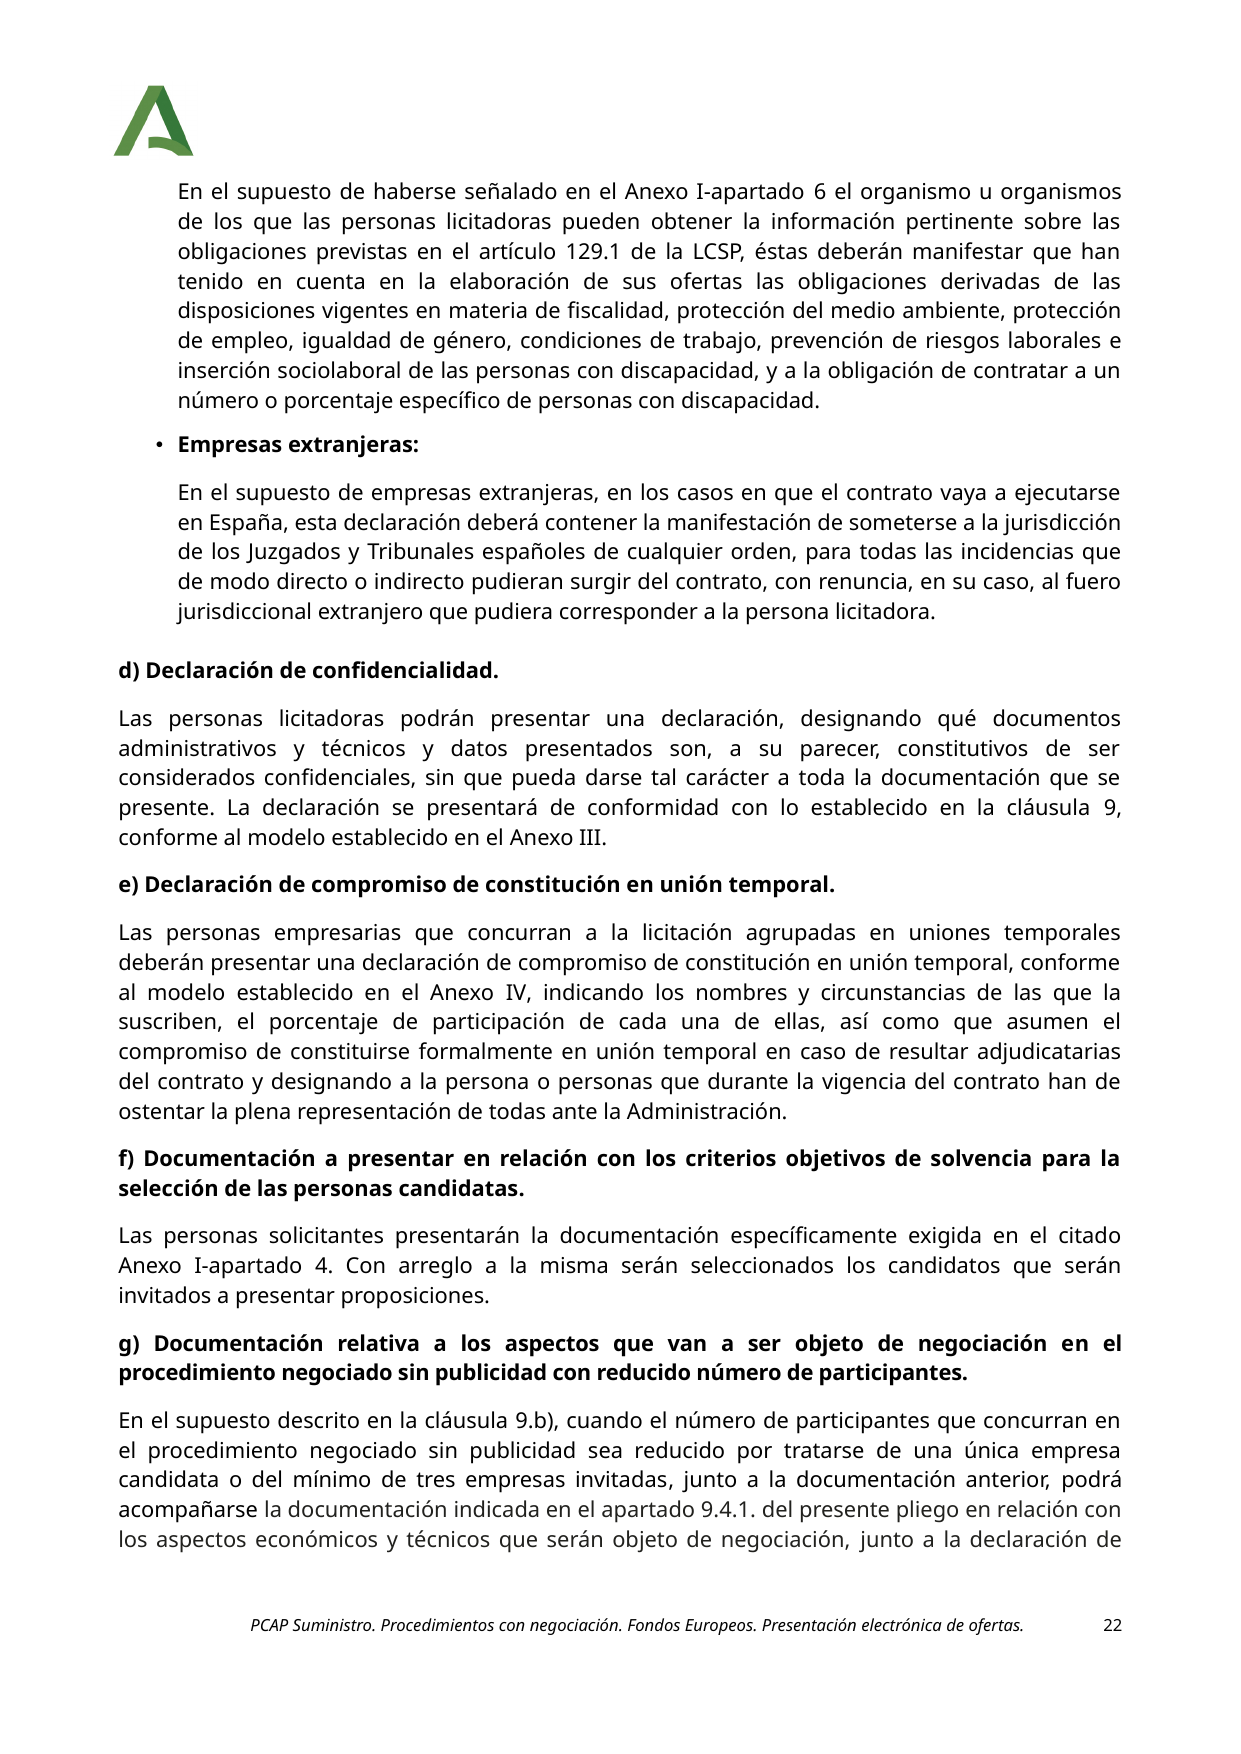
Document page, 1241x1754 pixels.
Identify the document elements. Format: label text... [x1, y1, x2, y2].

text En el supuesto de haberse señalado en el Anexo I-apartado 6 el organismo u organismos de los que las personas licitadoras pueden obtener la información pertinente sobre las obligaciones previstas en el artículo 129.1 de la LCSP, éstas deberán manifestar que han tenido en cuenta en la elaboración de sus ofertas las obligaciones derivadas de las disposiciones vigentes en materia de fiscalidad, protección del medio ambiente, protección de empleo, igualdad de género, condiciones de trabajo, prevención de riesgos laborales e inserción sociolaboral de las personas con discapacidad, y a la obligación de contratar a un número o porcentaje específico de personas con discapacidad. [177, 176, 1122, 415]
text En el supuesto de empresas extranjeras, en los casos en que el contrato vaya a ejecutarse en España, esta declaración deberá contener la manifestación de someterse a la jurisdicción de los Juzgados y Tribunales españoles de cualquier orden, para todas las incidencias que de modo directo o indirecto pudieran surgir del contrato, con renuncia, en su caso, al fuero jurisdiccional extranjero que pudiera corresponder a la persona licitadora. [177, 477, 1122, 626]
text Las personas licitadoras podrán presentar una declaración, designando qué documentos administrativos y técnicos y datos presentados son, a su parecer, constitutivos de ser considerados confidenciales, sin que pueda darse tal carácter a toda la documentación que se presente. La declaración se presentará de conformidad con lo establecido en la cláusula 9, conforme al modelo establecido en el Anexo III. [118, 703, 1122, 852]
text Las personas solicitantes presentarán la documentación específicamente exigida en el citado Anexo I-apartado 4. Con arreglo a la misma serán seleccionados los candidatos que serán invitados a presentar proposiciones. [118, 1220, 1122, 1310]
text e) Declaración de compromiso de constitución en unión temporal. [118, 869, 1122, 899]
text g) Documentación relativa a los aspectos que van a ser objeto de negociación en el procedimiento negociado sin publicidad con reducido número de participantes. [118, 1327, 1122, 1387]
text Las personas empresarias que concurran a la licitación agrupadas en uniones temporales deberán presentar una declaración de compromiso de constitución en unión temporal, conforme al modelo establecido en el Anexo IV, indicando los nombres y circunstancias de las que la suscriben, el porcentaje de participación de cada una de ellas, así como que asumen el compromiso de constituirse formalmente en unión temporal en caso de resultar adjudicatarias del contrato y designando a la persona o personas que durante la vigencia del contrato han de ostentar la plena representación de todas ante la Administración. [118, 917, 1122, 1125]
picture [109, 81, 198, 160]
text En el supuesto descrito en la cláusula 9.b), cuando el número de participantes que concurran en el procedimiento negociado sin publicidad sea reducido por tratarse de una única empresa candidata o del mínimo de tres empresas invitadas, junto a la documentación anterior, podrá acompañarse la documentación indicada en el apartado 9.4.1. del presente pliego en relación con los aspectos económicos y técnicos que serán objeto de negociación, junto a la declaración de [118, 1405, 1122, 1554]
text d) Declaración de confidencialidad. [118, 655, 1122, 685]
list Empresas extranjeras: [156, 429, 1122, 459]
text f) Documentación a presentar en relación con los criterios objetivos de solvencia para la selección de las personas candidatas. [118, 1143, 1122, 1203]
